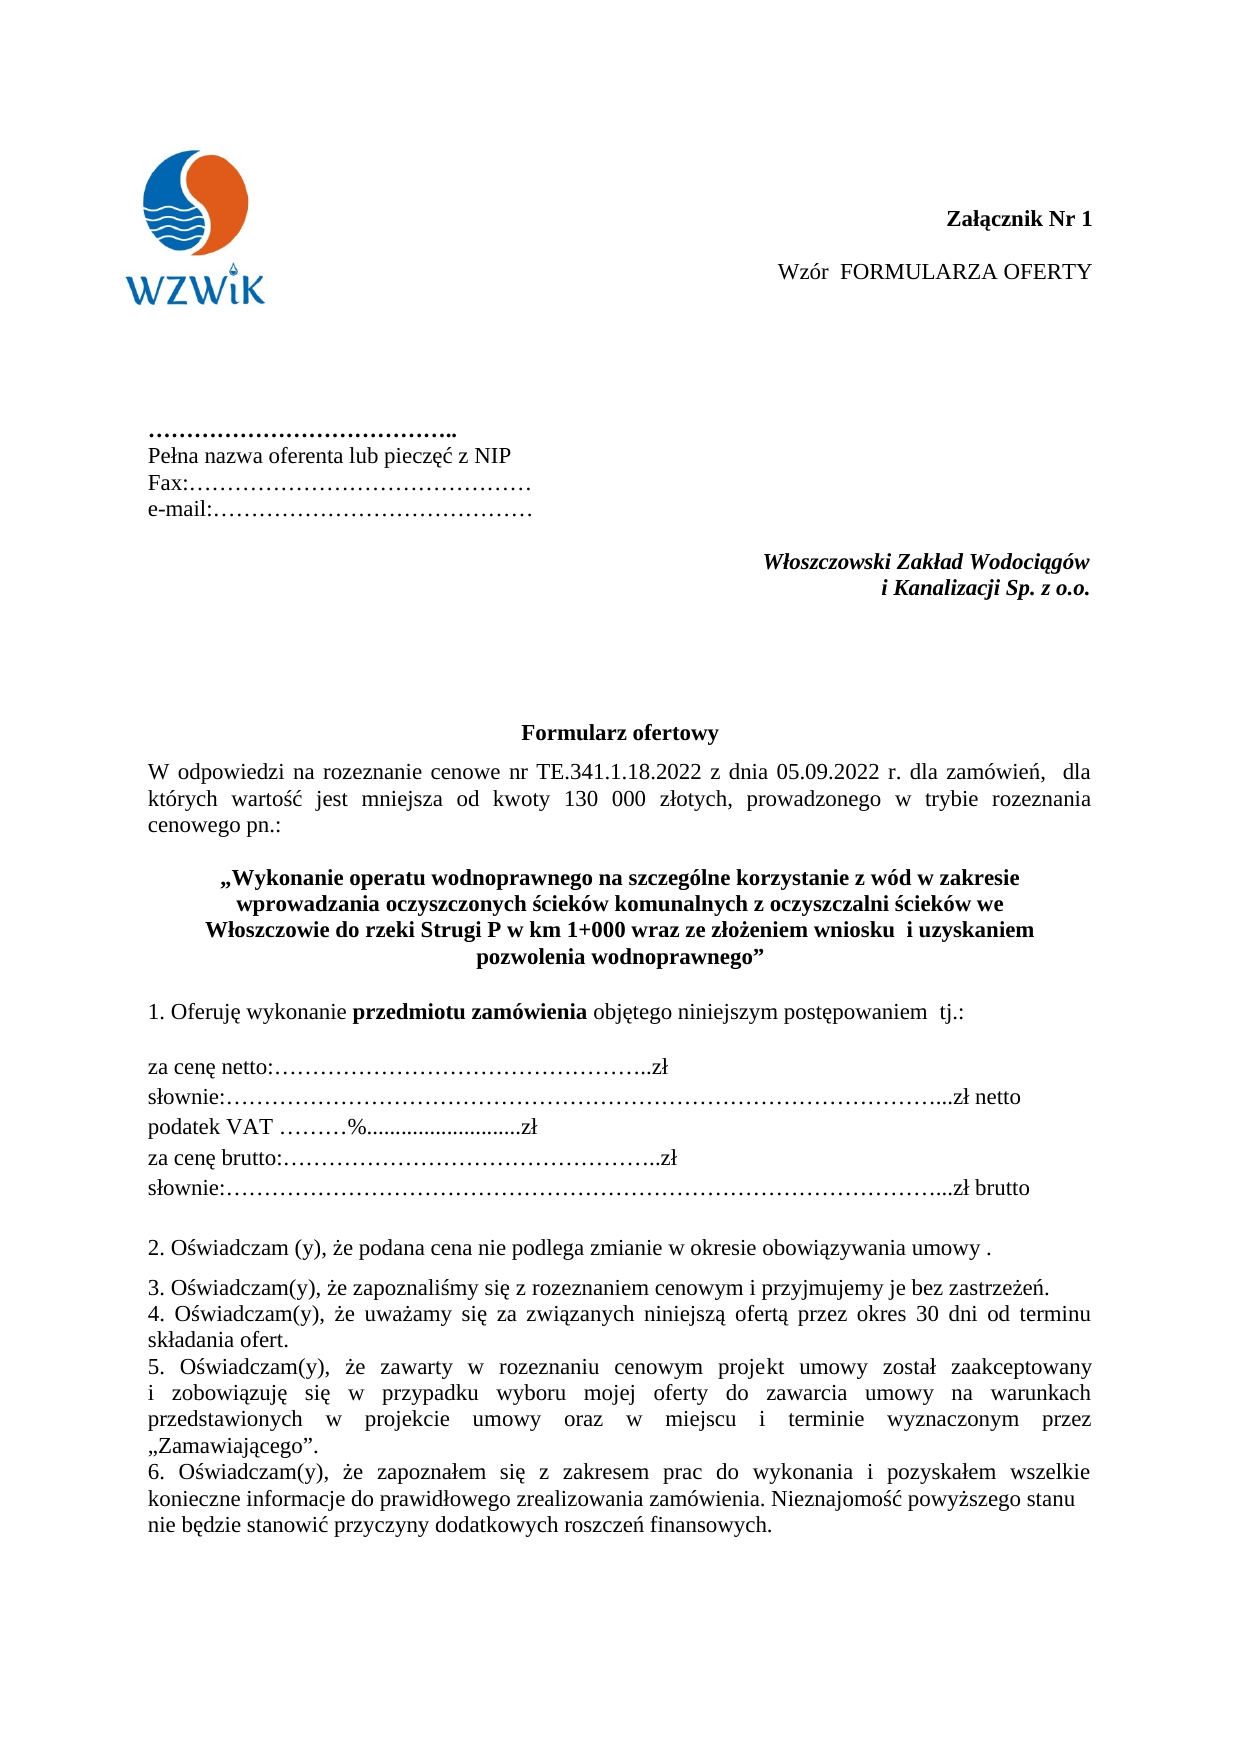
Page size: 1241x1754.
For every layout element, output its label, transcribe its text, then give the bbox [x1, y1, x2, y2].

text e-mail:…………………………………… [148, 495, 1093, 521]
text Włoszczowski Zakład Wodociągów [148, 548, 1093, 574]
text Wzór FORMULARZA OFERTY [270, 258, 1093, 284]
text 3. Oświadczam(y), że zapoznaliśmy się z rozeznaniem cenowym i przyjmujemy je bez zastrzeżeń. [148, 1274, 1093, 1300]
text i Kanalizacji Sp. z o.o. [148, 574, 1093, 600]
text nie będzie stanowić przyczyny dodatkowych roszczeń finansowych. [148, 1511, 1093, 1537]
text Formularz ofertowy [148, 719, 1093, 745]
text W odpowiedzi na rozeznanie cenowe nr TE.341.1.18.2022 z dnia 05.09.2022 r. dla zamówień, dla których wartość jest mniejsza od kwoty 130 000 złotych, prowadzonego w trybie rozeznania cenowego pn.: [148, 758, 1093, 837]
text ………………………………….. [148, 416, 1093, 442]
text słownie:…………………………………………………………………………………...zł netto [148, 1083, 1093, 1109]
text 6. Oświadczam(y), że zapoznałem się z zakresem prac do wykonania i pozyskałem wszelkie konieczne informacje do prawidłowego zrealizowania zamówienia. Nieznajomość powyższego stanu [148, 1458, 1093, 1511]
text za cenę brutto:…………………………………………..zł [148, 1144, 1093, 1170]
text „Wykonanie operatu wodnoprawnego na szczególne korzystanie z wód w zakresie wprowadzania oczyszczonych ścieków komunalnych z oczyszczalni ścieków we Włoszczowie do rzeki Strugi P w km 1+000 wraz ze złożeniem wniosku i uzyskaniem pozwolenia wodnoprawnego” [177, 864, 1063, 969]
text 5. Oświadczam(y), że zawarty w rozeznaniu cenowym projekt umowy został zaakceptowany i zobowiązuję się w przypadku wyboru mojej oferty do zawarcia umowy na warunkach przedstawionych w projekcie umowy oraz w miejscu i terminie wyznaczonym przez „Zamawiającego”. [148, 1353, 1093, 1458]
text słownie:…………………………………………………………………………………...zł brutto [148, 1174, 1093, 1200]
text podatek VAT ………%...........................zł [148, 1113, 1093, 1140]
text 4. Oświadczam(y), że uważamy się za związanych niniejszą ofertą przez okres 30 dni od terminu składania ofert. [148, 1300, 1093, 1353]
text Pełna nazwa oferenta lub pieczęć z NIP [148, 442, 1093, 469]
text za cenę netto:…………………………………………..zł [148, 1053, 1093, 1079]
text Fax:……………………………………… [148, 469, 1093, 495]
text 1. Oferuję wykonanie przedmiotu zamówienia objętego niniejszym postępowaniem tj.: [148, 998, 1093, 1024]
text 2. Oświadczam (y), że podana cena nie podlega zmianie w okresie obowiązywania umowy . [148, 1234, 1093, 1261]
text Załącznik Nr 1 [270, 205, 1093, 231]
